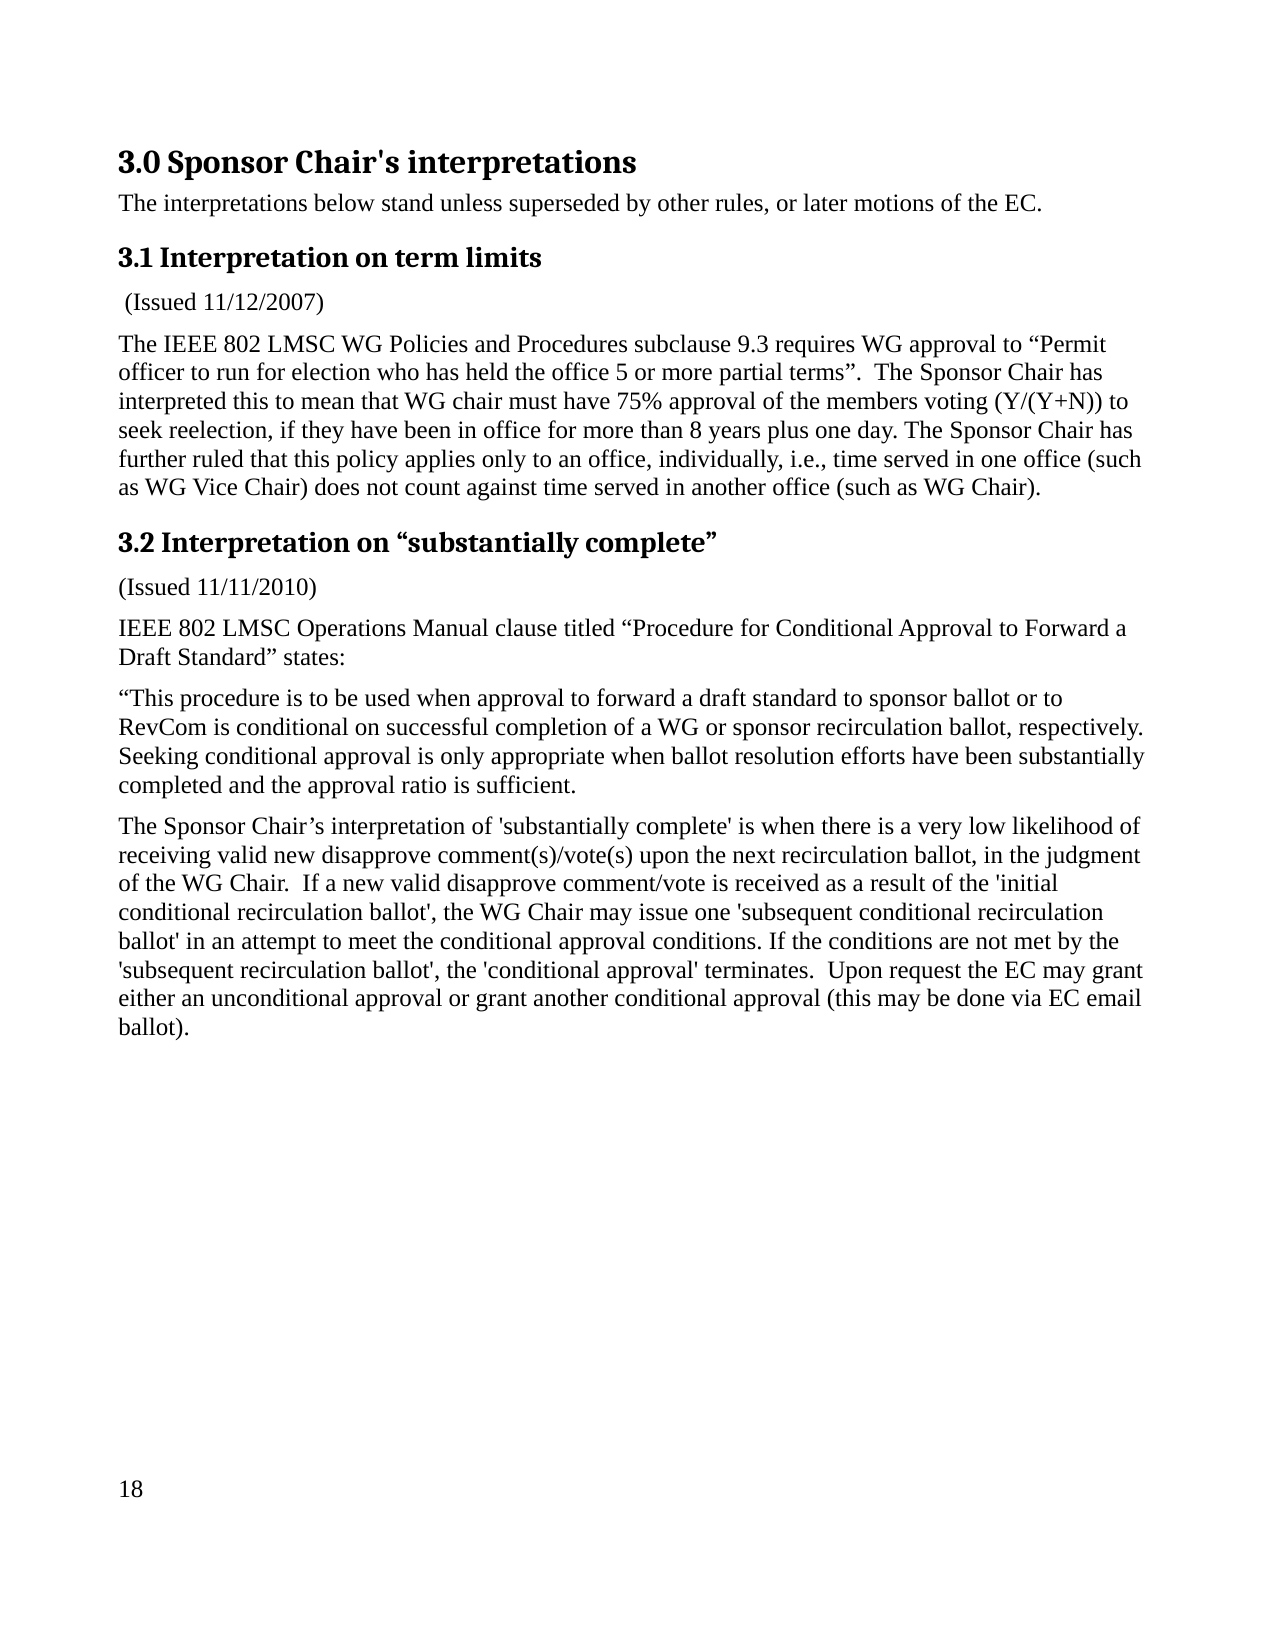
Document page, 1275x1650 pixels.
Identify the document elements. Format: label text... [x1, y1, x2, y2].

text The IEEE 802 LMSC WG Policies and Procedures subclause 9.3 requires WG approval to “Permit officer to run for election who has held the office 5 or more partial terms”. The Sponsor Chair has interpreted this to mean that WG chair must have 75% approval of the members voting (Y/(Y+N)) to seek reelection, if they have been in office for more than 8 years plus one day. The Sponsor Chair has further ruled that this policy applies only to an office, individually, i.e., time served in one office (such as WG Vice Chair) does not count against time served in another office (such as WG Chair). [118, 329, 1157, 501]
subtitle Interpretation on term limits [118, 241, 1157, 275]
text (Issued 11/11/2010) [118, 572, 1157, 601]
text The interpretations below stand unless superseded by other rules, or later motions of the EC. [118, 188, 1157, 216]
text The Sponsor Chair’s interpretation of 'substantially complete' is when there is a very low likelihood of receiving valid new disapprove comment(s)/vote(s) upon the next recirculation ballot, in the judgment of the WG Chair. If a new valid disapprove comment/vote is received as a result of the 'initial conditional recirculation ballot', the WG Chair may issue one 'subsequent conditional recirculation ballot' in an attempt to meet the conditional approval conditions. If the conditions are not met by the 'subsequent recirculation ballot', the 'conditional approval' terminates. Upon request the EC may grant either an unconditional approval or grant another conditional approval (this may be done via EC email ballot). [118, 811, 1157, 1041]
subtitle Interpretation on “substantially complete” [118, 526, 1157, 560]
text (Issued 11/12/2007) [118, 287, 1157, 316]
text “This procedure is to be used when approval to forward a draft standard to sponsor ballot or to RevCom is conditional on successful completion of a WG or sponsor recirculation ballot, respectively. Seeking conditional approval is only appropriate when ballot resolution efforts have been substantially completed and the approval ratio is sufficient. [118, 683, 1157, 798]
text IEEE 802 LMSC Operations Manual clause titled “Procedure for Conditional Approval to Forward a Draft Standard” states: [118, 613, 1157, 671]
subtitle Sponsor Chair's interpretations [118, 143, 1157, 181]
